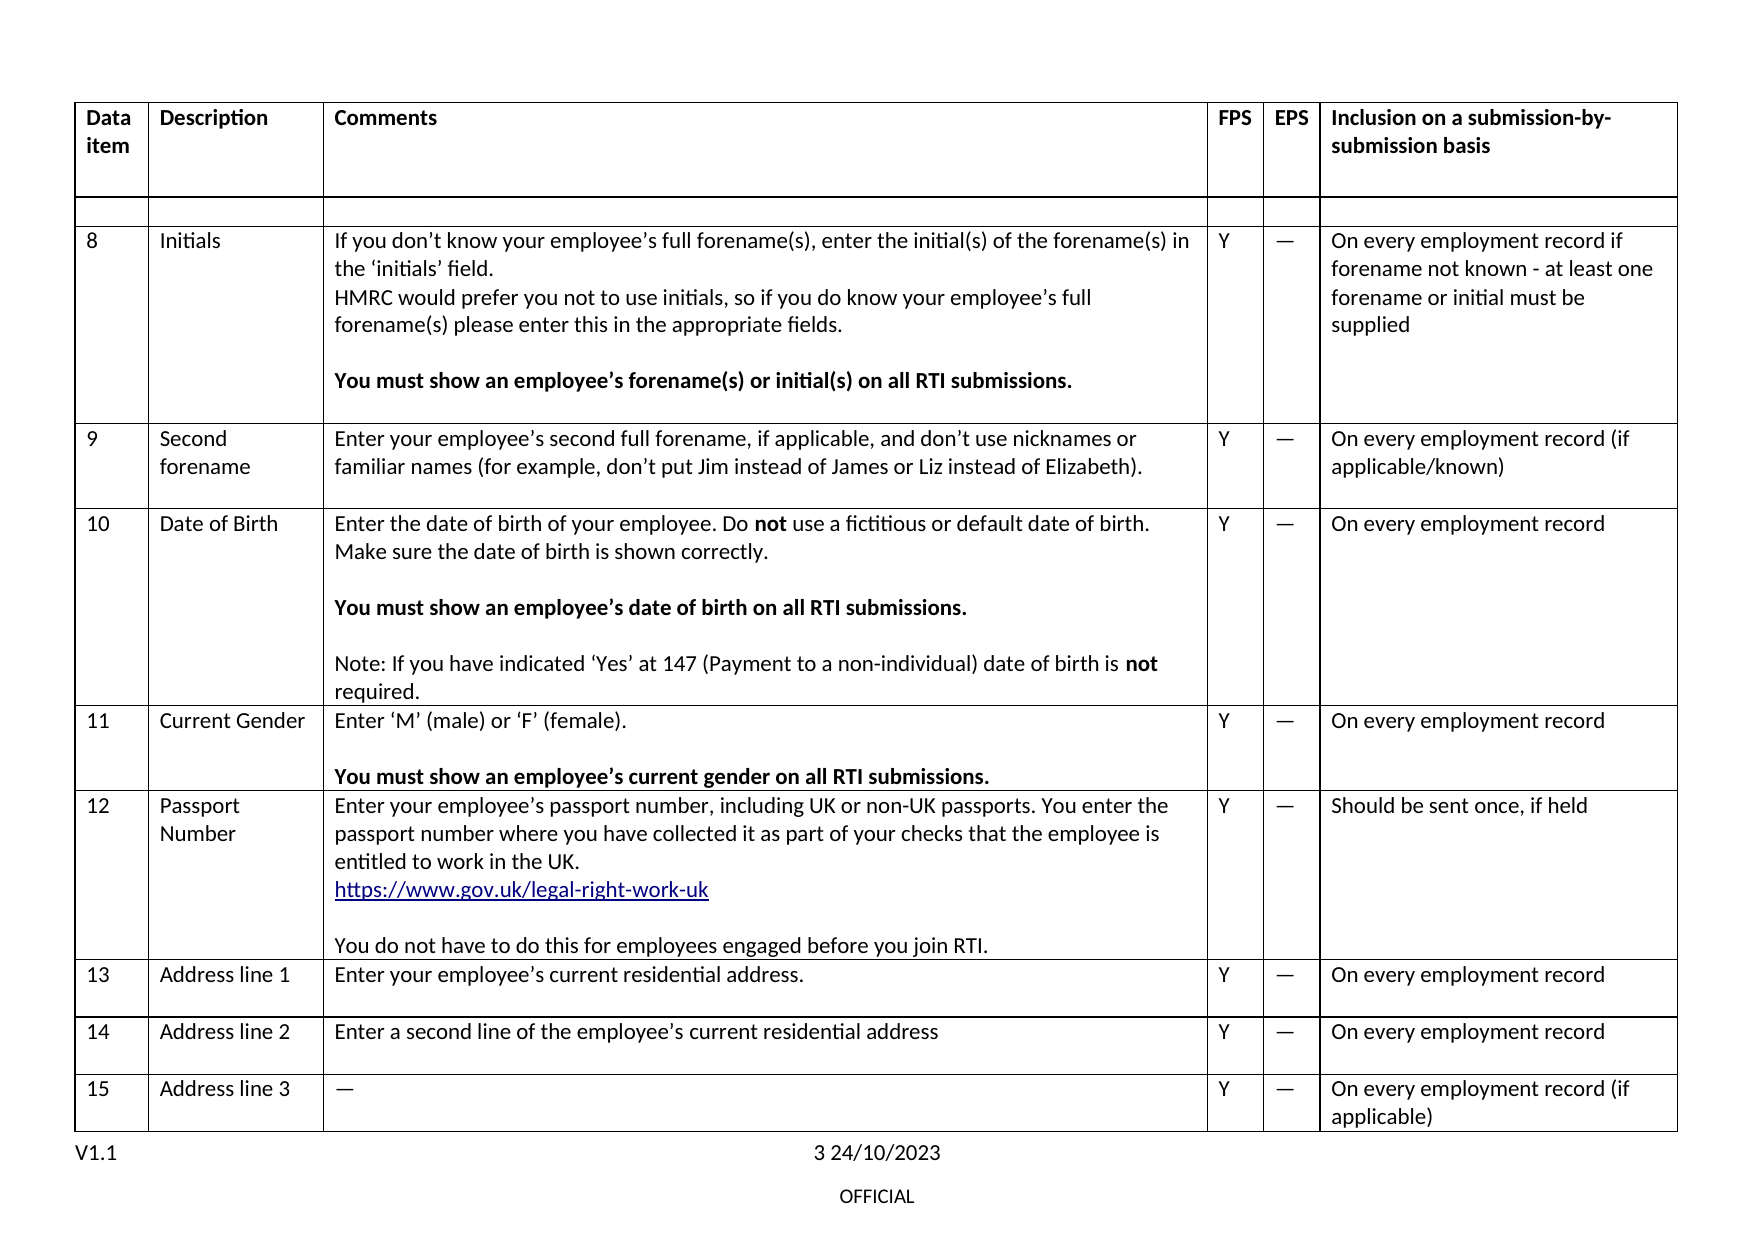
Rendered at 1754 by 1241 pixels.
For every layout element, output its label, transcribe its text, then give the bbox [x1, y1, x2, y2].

table_cell Y [1208, 1075, 1263, 1131]
table_cell Should be sent once, if held [1321, 791, 1677, 959]
table_cell — [324, 1075, 1207, 1131]
table_cell On every employment record if forename not known - at least one forename or initial must be supplied [1321, 227, 1677, 423]
table_cell Y [1208, 424, 1263, 508]
table_cell On every employment record [1321, 1018, 1677, 1073]
table_cell 15 [76, 1075, 148, 1131]
table_cell Enter the date of birth of your employee. Do not use a fictitious or default date of birth. Make sure the date of birth is shown correctly. You must show an employee’s date of birth on all RTI submissions. Note: If you have indicated ‘Yes’ at 147 (Payment to a non-individual) date of birth is not required. [324, 509, 1207, 705]
table_cell [149, 198, 323, 226]
table_cell 11 [76, 706, 148, 790]
table_cell Initials [149, 227, 323, 423]
table_cell 10 [76, 509, 148, 705]
table_header Data item [76, 103, 148, 196]
table_cell Address line 1 [149, 960, 323, 1016]
table_cell Enter your employee’s passport number, including UK or non-UK passports. You enter the passport number where you have collected it as part of your checks that the employee is entitled to work in the UK. https://www.gov.uk/legal-right-work-uk You do not have to do this for employees engaged before you join RTI. [324, 791, 1207, 959]
table_cell Address line 3 [149, 1075, 323, 1131]
table_cell 13 [76, 960, 148, 1016]
table_cell [1208, 198, 1263, 226]
table_cell On every employment record [1321, 509, 1677, 705]
table_cell On every employment record [1321, 960, 1677, 1016]
table_cell Second forename [149, 424, 323, 508]
table_cell — [1264, 1018, 1319, 1073]
table_cell Address line 2 [149, 1018, 323, 1073]
table_cell Enter a second line of the employee’s current residential address [324, 1018, 1207, 1073]
table_cell 8 [76, 227, 148, 423]
table_cell Passport Number [149, 791, 323, 959]
table_cell [76, 198, 148, 226]
table_cell — [1264, 227, 1319, 423]
table_cell Y [1208, 960, 1263, 1016]
table_cell — [1264, 424, 1319, 508]
table_cell [1321, 198, 1677, 226]
table_header Description [149, 103, 323, 196]
table_cell On every employment record [1321, 706, 1677, 790]
table_cell If you don’t know your employee’s full forename(s), enter the initial(s) of the forename(s) in the ‘initials’ field. HMRC would prefer you not to use initials, so if you do know your employee’s full forename(s) please enter this in the appropriate fields. You must show an employee’s forename(s) or initial(s) on all RTI submissions. [324, 227, 1207, 423]
table_cell Current Gender [149, 706, 323, 790]
table_cell — [1264, 706, 1319, 790]
table_header EPS [1264, 103, 1319, 196]
table_cell [1264, 198, 1319, 226]
table_cell [324, 198, 1207, 226]
table_cell 9 [76, 424, 148, 508]
table_header Comments [324, 103, 1207, 196]
table_cell — [1264, 509, 1319, 705]
table_cell Y [1208, 791, 1263, 959]
table_header Inclusion on a submission-by-submission basis [1321, 103, 1677, 196]
table_cell — [1264, 791, 1319, 959]
table_cell 14 [76, 1018, 148, 1073]
table_cell Enter ‘M’ (male) or ‘F’ (female). You must show an employee’s current gender on all RTI submissions. [324, 706, 1207, 790]
table_cell Y [1208, 227, 1263, 423]
table_cell 12 [76, 791, 148, 959]
table_cell Y [1208, 509, 1263, 705]
table_cell — [1264, 960, 1319, 1016]
table_cell Enter your employee’s current residential address. [324, 960, 1207, 1016]
table_cell On every employment record (if applicable/known) [1321, 424, 1677, 508]
table_cell On every employment record (if applicable) [1321, 1075, 1677, 1131]
table_header FPS [1208, 103, 1263, 196]
table_cell — [1264, 1075, 1319, 1131]
table_cell Date of Birth [149, 509, 323, 705]
table_cell Y [1208, 706, 1263, 790]
table_cell Y [1208, 1018, 1263, 1073]
table_cell Enter your employee’s second full forename, if applicable, and don’t use nicknames or familiar names (for example, don’t put Jim instead of James or Liz instead of Elizabeth). [324, 424, 1207, 508]
